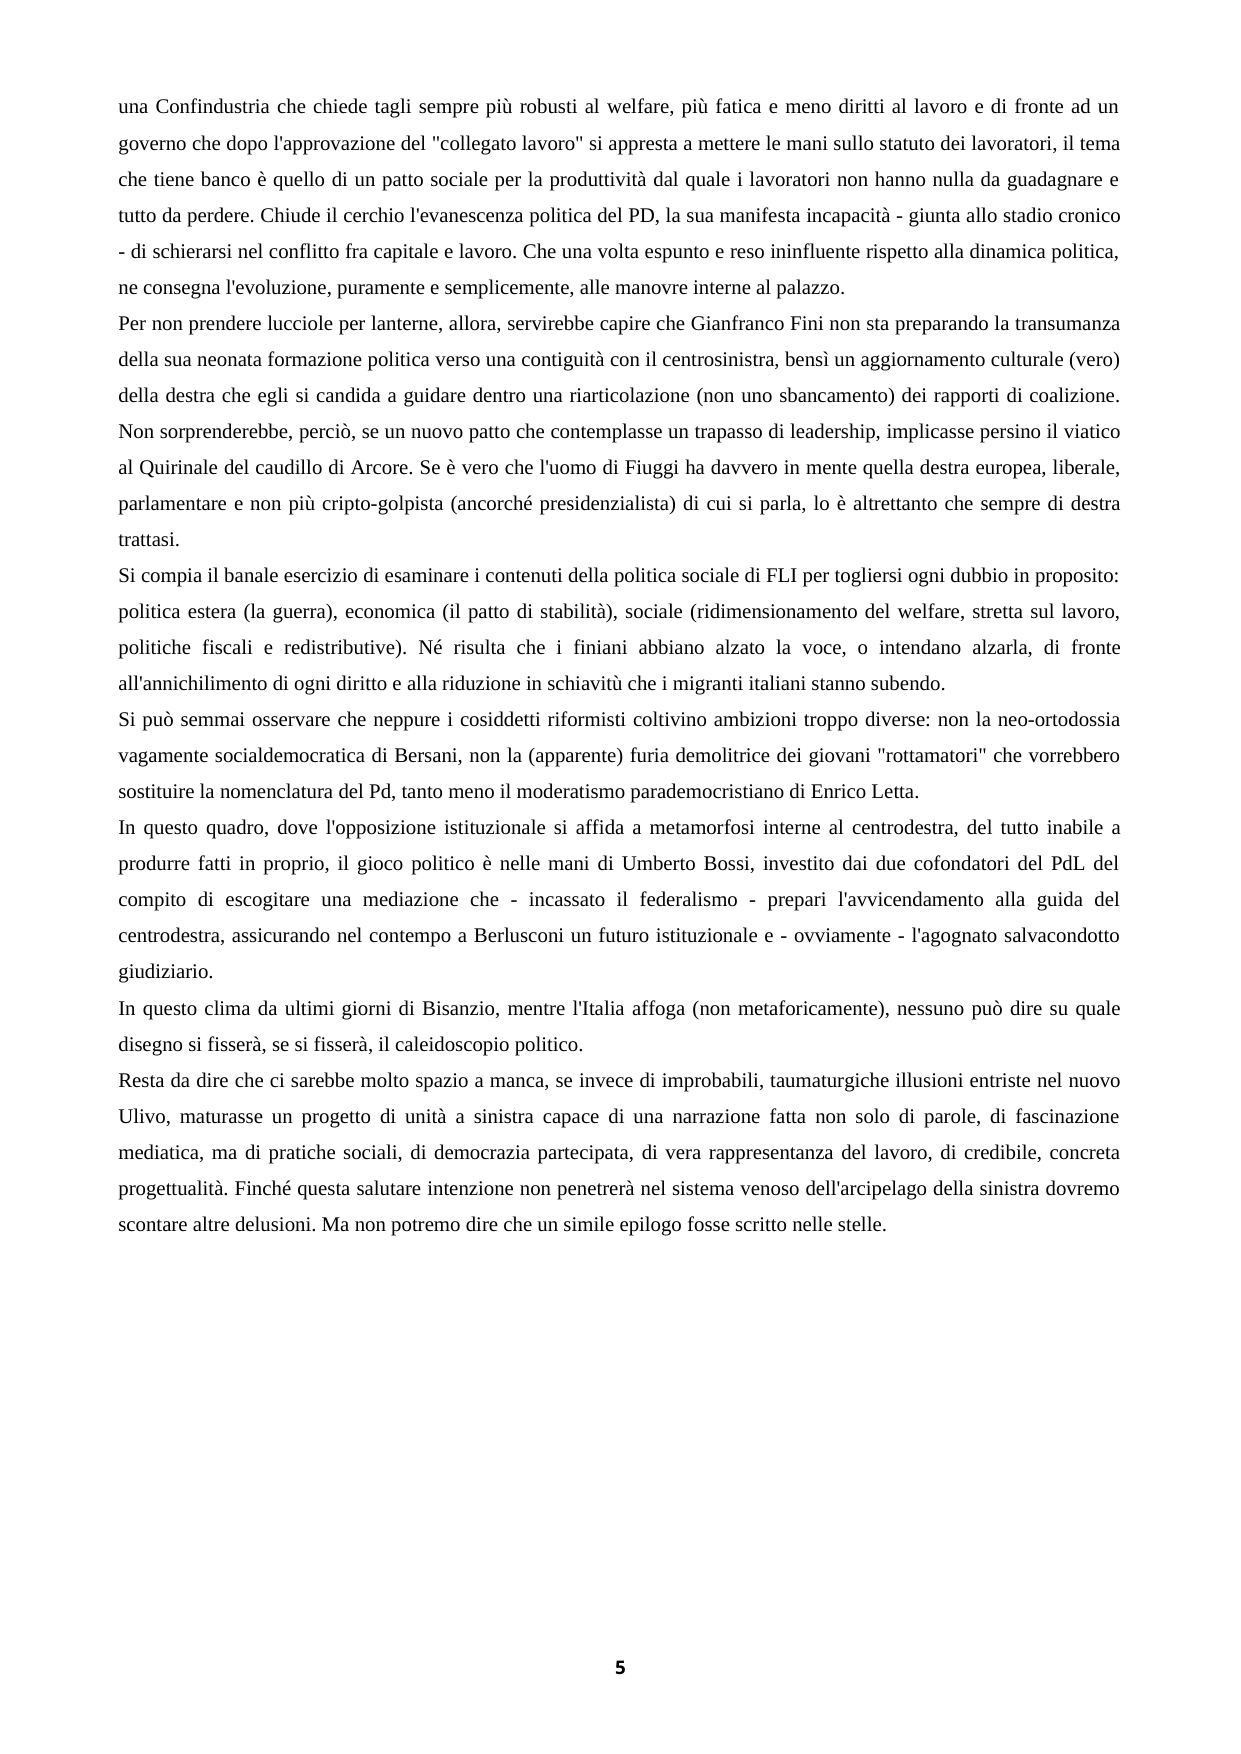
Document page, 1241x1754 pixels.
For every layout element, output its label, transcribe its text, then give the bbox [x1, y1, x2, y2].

text una Confindustria che chiede tagli sempre più robusti al welfare, più fatica e meno diritti al lavoro e di fronte ad un governo che dopo l'approvazione del "collegato lavoro" si appresta a mettere le mani sullo statuto dei lavoratori, il tema che tiene banco è quello di un patto sociale per la produttività dal quale i lavoratori non hanno nulla da guadagnare e tutto da perdere. Chiude il cerchio l'evanescenza politica del PD, la sua manifesta incapacità - giunta allo stadio cronico - di schierarsi nel conflitto fra capitale e lavoro. Che una volta espunto e reso ininfluente rispetto alla dinamica politica, ne consegna l'evoluzione, puramente e semplicemente, alle manovre interne al palazzo. [118, 94, 1122, 299]
text Si può semmai osservare che neppure i cosiddetti riformisti coltivino ambizioni troppo diverse: non la neo-ortodossia vagamente socialdemocratica di Bersani, non la (apparente) furia demolitrice dei giovani "rottamatori" che vorrebbero sostituire la nomenclatura del Pd, tanto meno il moderatismo parademocristiano di Enrico Letta. [118, 707, 1122, 803]
text In questo clima da ultimi giorni di Bisanzio, mentre l'Italia affoga (non metaforicamente), nessuno può dire su quale disegno si fisserà, se si fisserà, il caleidoscopio politico. [118, 996, 1122, 1056]
text Per non prendere lucciole per lanterne, allora, servirebbe capire che Gianfranco Fini non sta preparando la transumanza della sua neonata formazione politica verso una contiguità con il centrosinistra, bensì un aggiornamento culturale (vero) della destra che egli si candida a guidare dentro una riarticolazione (non uno sbancamento) dei rapporti di coalizione. Non sorprenderebbe, perciò, se un nuovo patto che contemplasse un trapasso di leadership, implicasse persino il viatico al Quirinale del caudillo di Arcore. Se è vero che l'uomo di Fiuggi ha davvero in mente quella destra europea, liberale, parlamentare e non più cripto-golpista (ancorché presidenzialista) di cui si parla, lo è altrettanto che sempre di destra trattasi. [118, 311, 1122, 551]
text In questo quadro, dove l'opposizione istituzionale si affida a metamorfosi interne al centrodestra, del tutto inabile a produrre fatti in proprio, il gioco politico è nelle mani di Umberto Bossi, investito dai due cofondatori del PdL del compito di escogitare una mediazione che - incassato il federalismo - prepari l'avvicendamento alla guida del centrodestra, assicurando nel contempo a Berlusconi un futuro istituzionale e - ovviamente - l'agognato salvacondotto giudiziario. [118, 815, 1122, 983]
text Si compia il banale esercizio di esaminare i contenuti della politica sociale di FLI per togliersi ogni dubbio in proposito: politica estera (la guerra), economica (il patto di stabilità), sociale (ridimensionamento del welfare, stretta sul lavoro, politiche fiscali e redistributive). Né risulta che i finiani abbiano alzato la voce, o intendano alzarla, di fronte all'annichilimento di ogni diritto e alla riduzione in schiavitù che i migranti italiani stanno subendo. [118, 563, 1122, 695]
text Resta da dire che ci sarebbe molto spazio a manca, se invece di improbabili, taumaturgiche illusioni entriste nel nuovo Ulivo, maturasse un progetto di unità a sinistra capace di una narrazione fatta non solo di parole, di fascinazione mediatica, ma di pratiche sociali, di democrazia partecipata, di vera rappresentanza del lavoro, di credibile, concreta progettualità. Finché questa salutare intenzione non penetrerà nel sistema venoso dell'arcipelago della sinistra dovremo scontare altre delusioni. Ma non potremo dire che un simile epilogo fosse scritto nelle stelle. [118, 1068, 1122, 1236]
